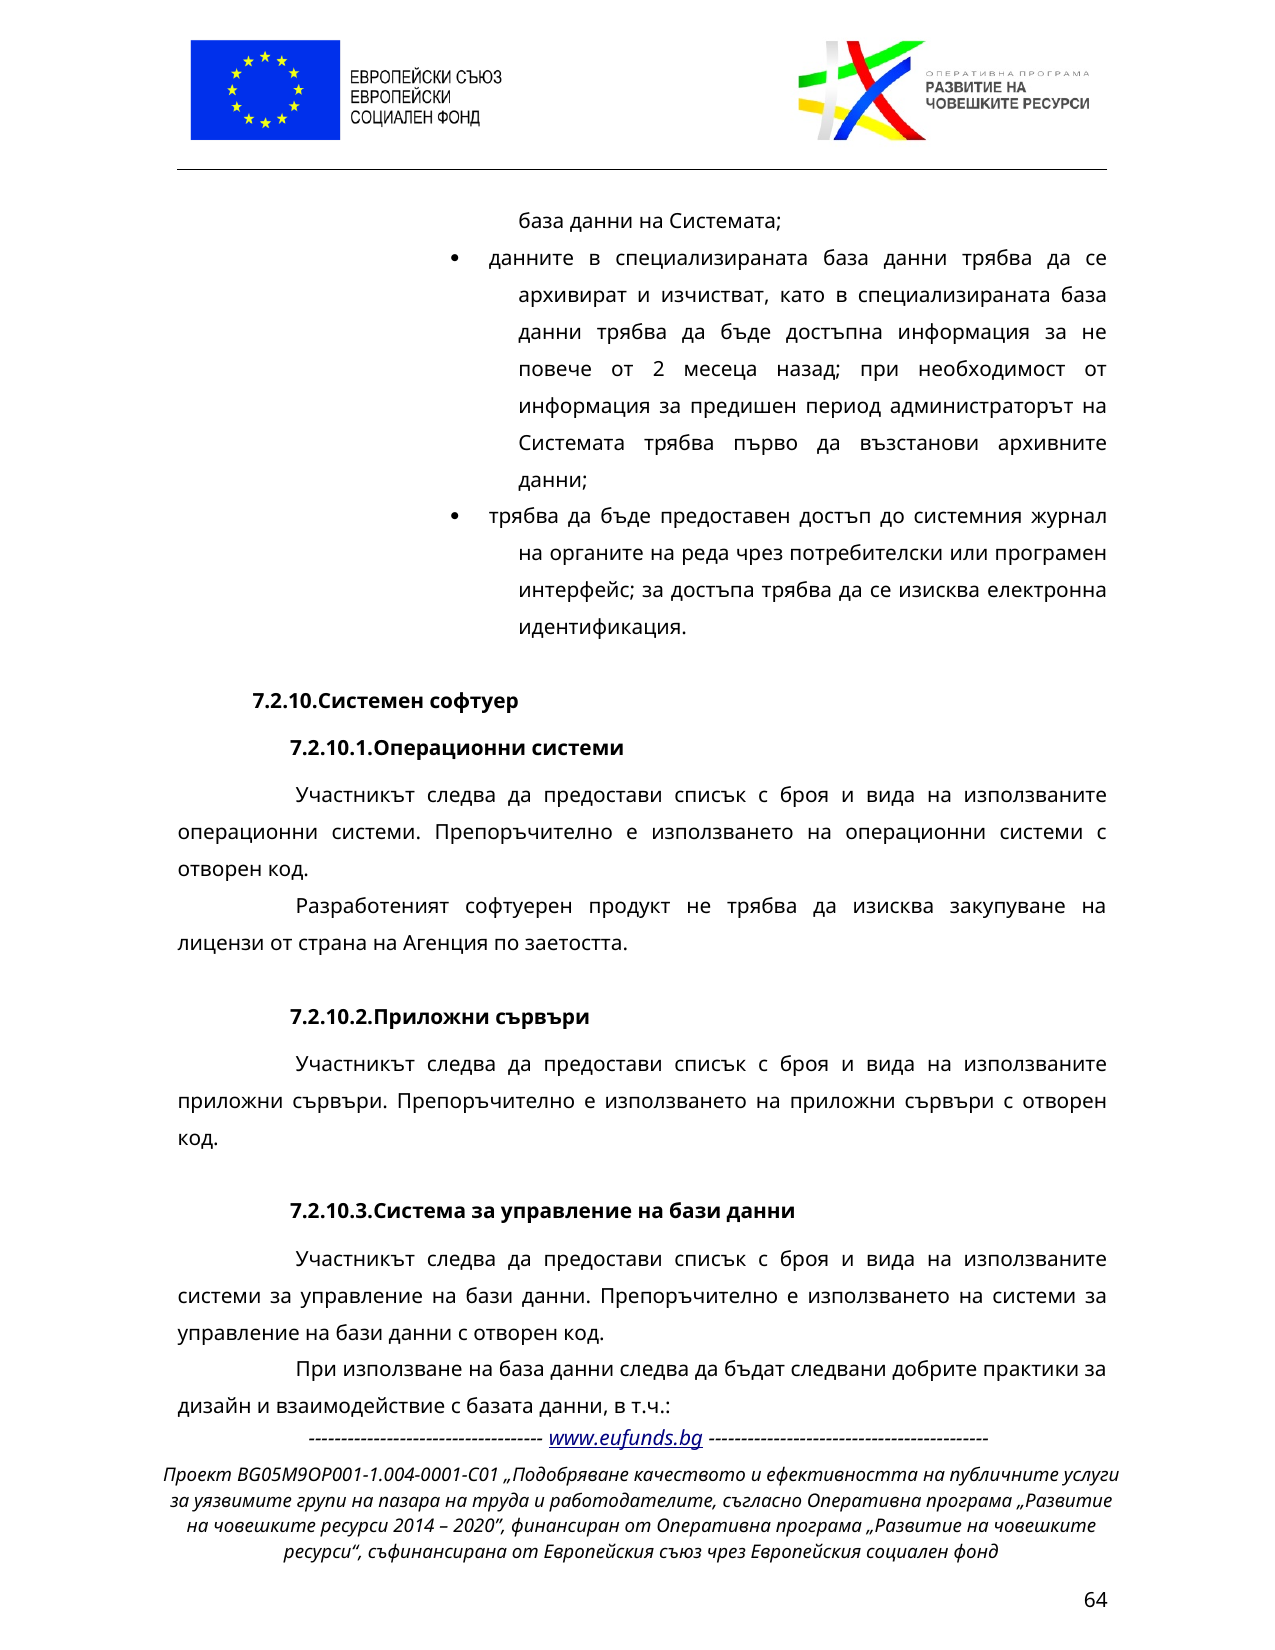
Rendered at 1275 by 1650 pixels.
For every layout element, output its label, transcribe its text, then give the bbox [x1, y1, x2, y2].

subtitle Приложни сървъри [290, 1002, 1107, 1030]
text Участникът следва да предостави списък с броя и вида на използваните операционни системи. Препоръчително е използването на операционни системи с отворен код. [177, 781, 1107, 883]
list база данни на Системата; [451, 207, 1107, 235]
subtitle Операционни системи [290, 733, 1107, 762]
text Участникът следва да предостави списък с броя и вида на използваните приложни сървъри. Препоръчително е използването на приложни сървъри с отворен код. [177, 1049, 1107, 1151]
text Участникът следва да предостави списък с броя и вида на използваните системи за управление на бази данни. Препоръчително е използването на системи за управление на бази данни с отворен код. [177, 1244, 1107, 1346]
subtitle Системен софтуер [252, 686, 1107, 714]
list данните в специализираната база данни трябва да се архивират и изчистват, като в специализираната база данни трябва да бъде достъпна информация за не повече от 2 месеца назад; при необходимост от информация за предишен период администраторът на Системата трябва първо да възстанови архивните данни; [451, 243, 1107, 493]
text Разработеният софтуерен продукт не трябва да изисква закупуване на лицензи от страна на Агенция по заетостта. [177, 891, 1107, 956]
list трябва да бъде предоставен достъп до системния журнал на органите на реда чрез потребителски или програмен интерфейс; за достъпа трябва да се изисква електронна идентификация. [451, 502, 1107, 641]
text При използване на база данни следва да бъдат следвани добрите практики за дизайн и взаимодействие с базата данни, в т.ч.: [177, 1354, 1107, 1420]
subtitle Система за управление на бази данни [290, 1197, 1107, 1225]
